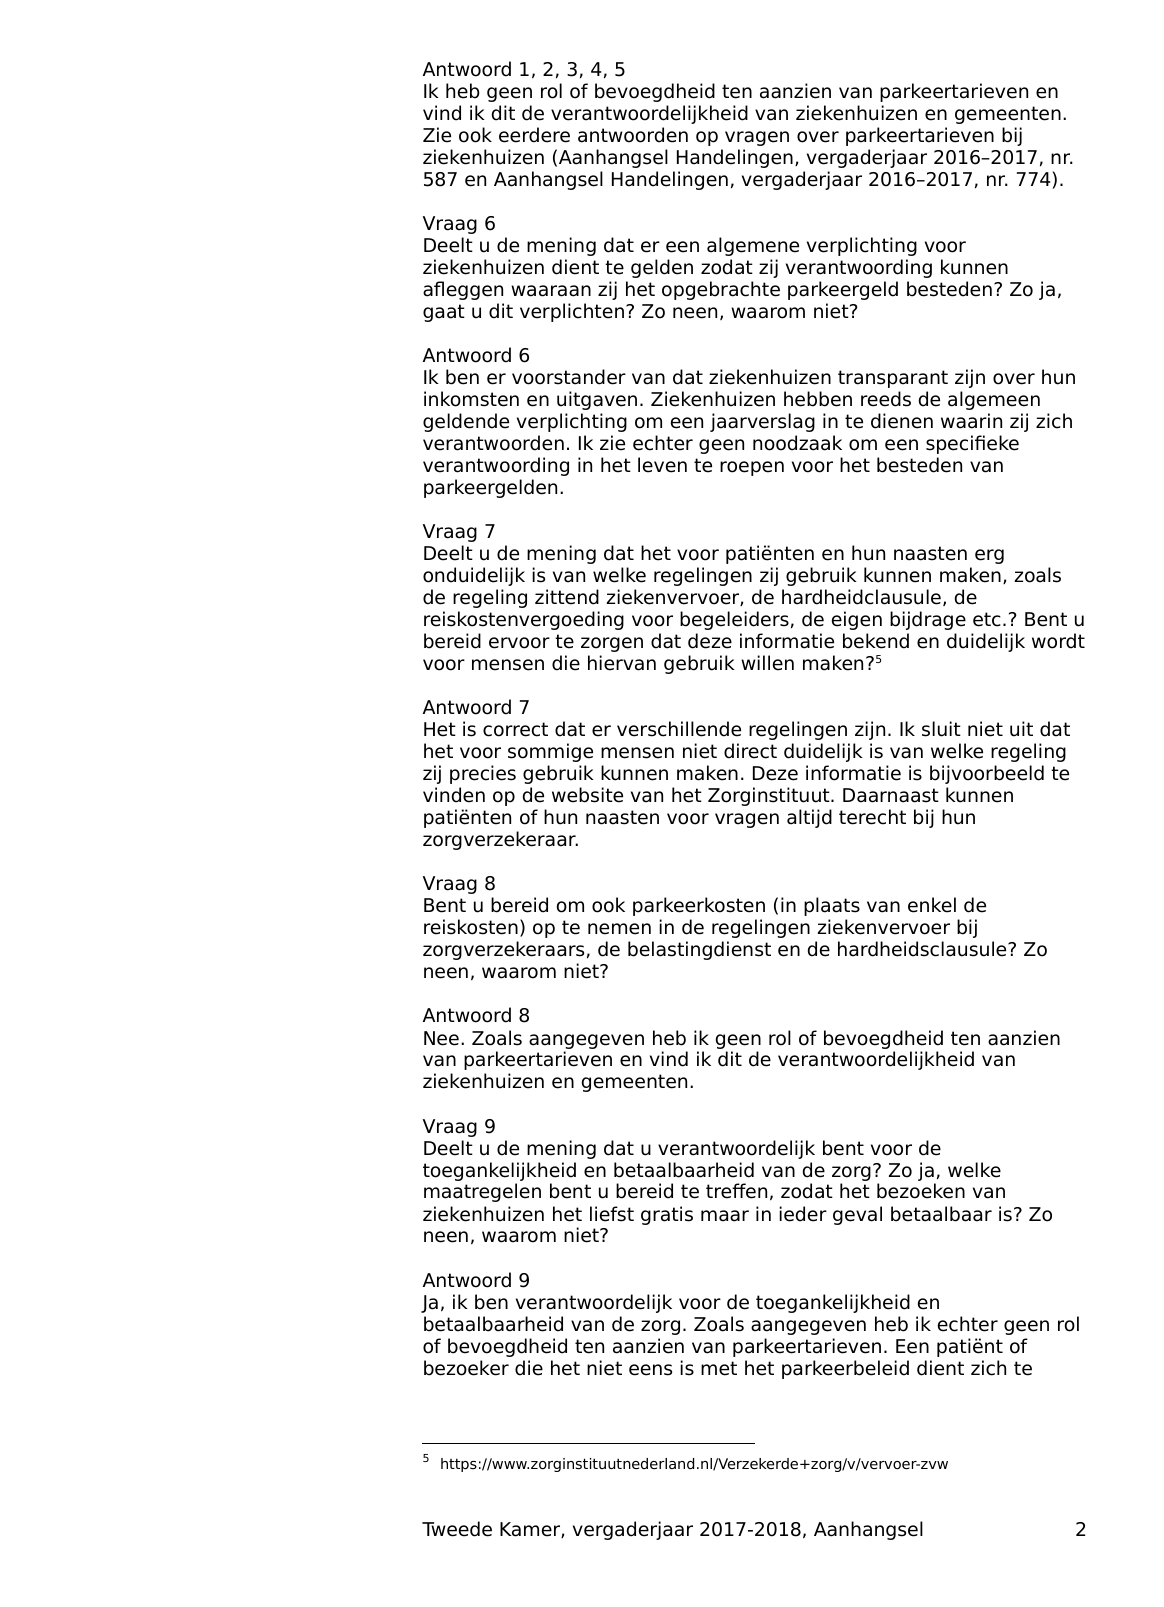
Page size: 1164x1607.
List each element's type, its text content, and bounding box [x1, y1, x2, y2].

text https://www.zorginstituutnederland.nl/Verzekerde+zorg/v/vervoer-zvw [422, 1452, 1087, 1474]
text Deelt u de mening dat er een algemene verplichting voor ziekenhuizen dient te gelden zodat zij verantwoording kunnen afleggen waaraan zij het opgebrachte parkeergeld besteden? Zo ja, gaat u dit verplichten? Zo neen, waarom niet? [422, 235, 1087, 323]
text Zie ook eerdere antwoorden op vragen over parkeertarieven bij ziekenhuizen (Aanhangsel Handelingen, vergaderjaar 2016–2017, nr. 587 en Aanhangsel Handelingen, vergaderjaar 2016–2017, nr. 774). [422, 125, 1087, 191]
text Vraag 9 [422, 1116, 1087, 1137]
text Vraag 8 [422, 873, 1087, 895]
text Antwoord 1, 2, 3, 4, 5 [422, 59, 1087, 81]
text Deelt u de mening dat het voor patiënten en hun naasten erg onduidelijk is van welke regelingen zij gebruik kunnen maken, zoals de regeling zittend ziekenvervoer, de hardheidclausule, de reiskostenvergoeding voor begeleiders, de eigen bijdrage etc.? Bent u bereid ervoor te zorgen dat deze informatie bekend en duidelijk wordt voor mensen die hiervan gebruik willen maken? [422, 543, 1087, 675]
text Antwoord 9 [422, 1269, 1087, 1292]
text Nee. Zoals aangegeven heb ik geen rol of bevoegdheid ten aanzien van parkeertarieven en vind ik dit de verantwoordelijkheid van ziekenhuizen en gemeenten. [422, 1027, 1087, 1093]
text Vraag 6 [422, 213, 1087, 235]
text Ik ben er voorstander van dat ziekenhuizen transparant zijn over hun inkomsten en uitgaven. Ziekenhuizen hebben reeds de algemeen geldende verplichting om een jaarverslag in te dienen waarin zij zich verantwoorden. Ik zie echter geen noodzaak om een specifieke verantwoording in het leven te roepen voor het besteden van parkeergelden. [422, 367, 1087, 499]
text Het is correct dat er verschillende regelingen zijn. Ik sluit niet uit dat het voor sommige mensen niet direct duidelijk is van welke regeling zij precies gebruik kunnen maken. Deze informatie is bijvoorbeeld te vinden op de website van het Zorginstituut. Daarnaast kunnen patiënten of hun naasten voor vragen altijd terecht bij hun zorgverzekeraar. [422, 719, 1087, 851]
text Vraag 7 [422, 521, 1087, 543]
text Antwoord 6 [422, 345, 1087, 367]
text Antwoord 7 [422, 697, 1087, 719]
text Ja, ik ben verantwoordelijk voor de toegankelijkheid en betaalbaarheid van de zorg. Zoals aangegeven heb ik echter geen rol of bevoegdheid ten aanzien van parkeertarieven. Een patiënt of bezoeker die het niet eens is met het parkeerbeleid dient zich te [422, 1292, 1087, 1379]
text Antwoord 8 [422, 1005, 1087, 1027]
text Bent u bereid om ook parkeerkosten (in plaats van enkel de reiskosten) op te nemen in de regelingen ziekenvervoer bij zorgverzekeraars, de belastingdienst en de hardheidsclausule? Zo neen, waarom niet? [422, 895, 1087, 983]
text Deelt u de mening dat u verantwoordelijk bent voor de toegankelijkheid en betaalbaarheid van de zorg? Zo ja, welke maatregelen bent u bereid te treffen, zodat het bezoeken van ziekenhuizen het liefst gratis maar in ieder geval betaalbaar is? Zo neen, waarom niet? [422, 1137, 1087, 1247]
text Ik heb geen rol of bevoegdheid ten aanzien van parkeertarieven en vind ik dit de verantwoordelijkheid van ziekenhuizen en gemeenten. [422, 81, 1087, 125]
